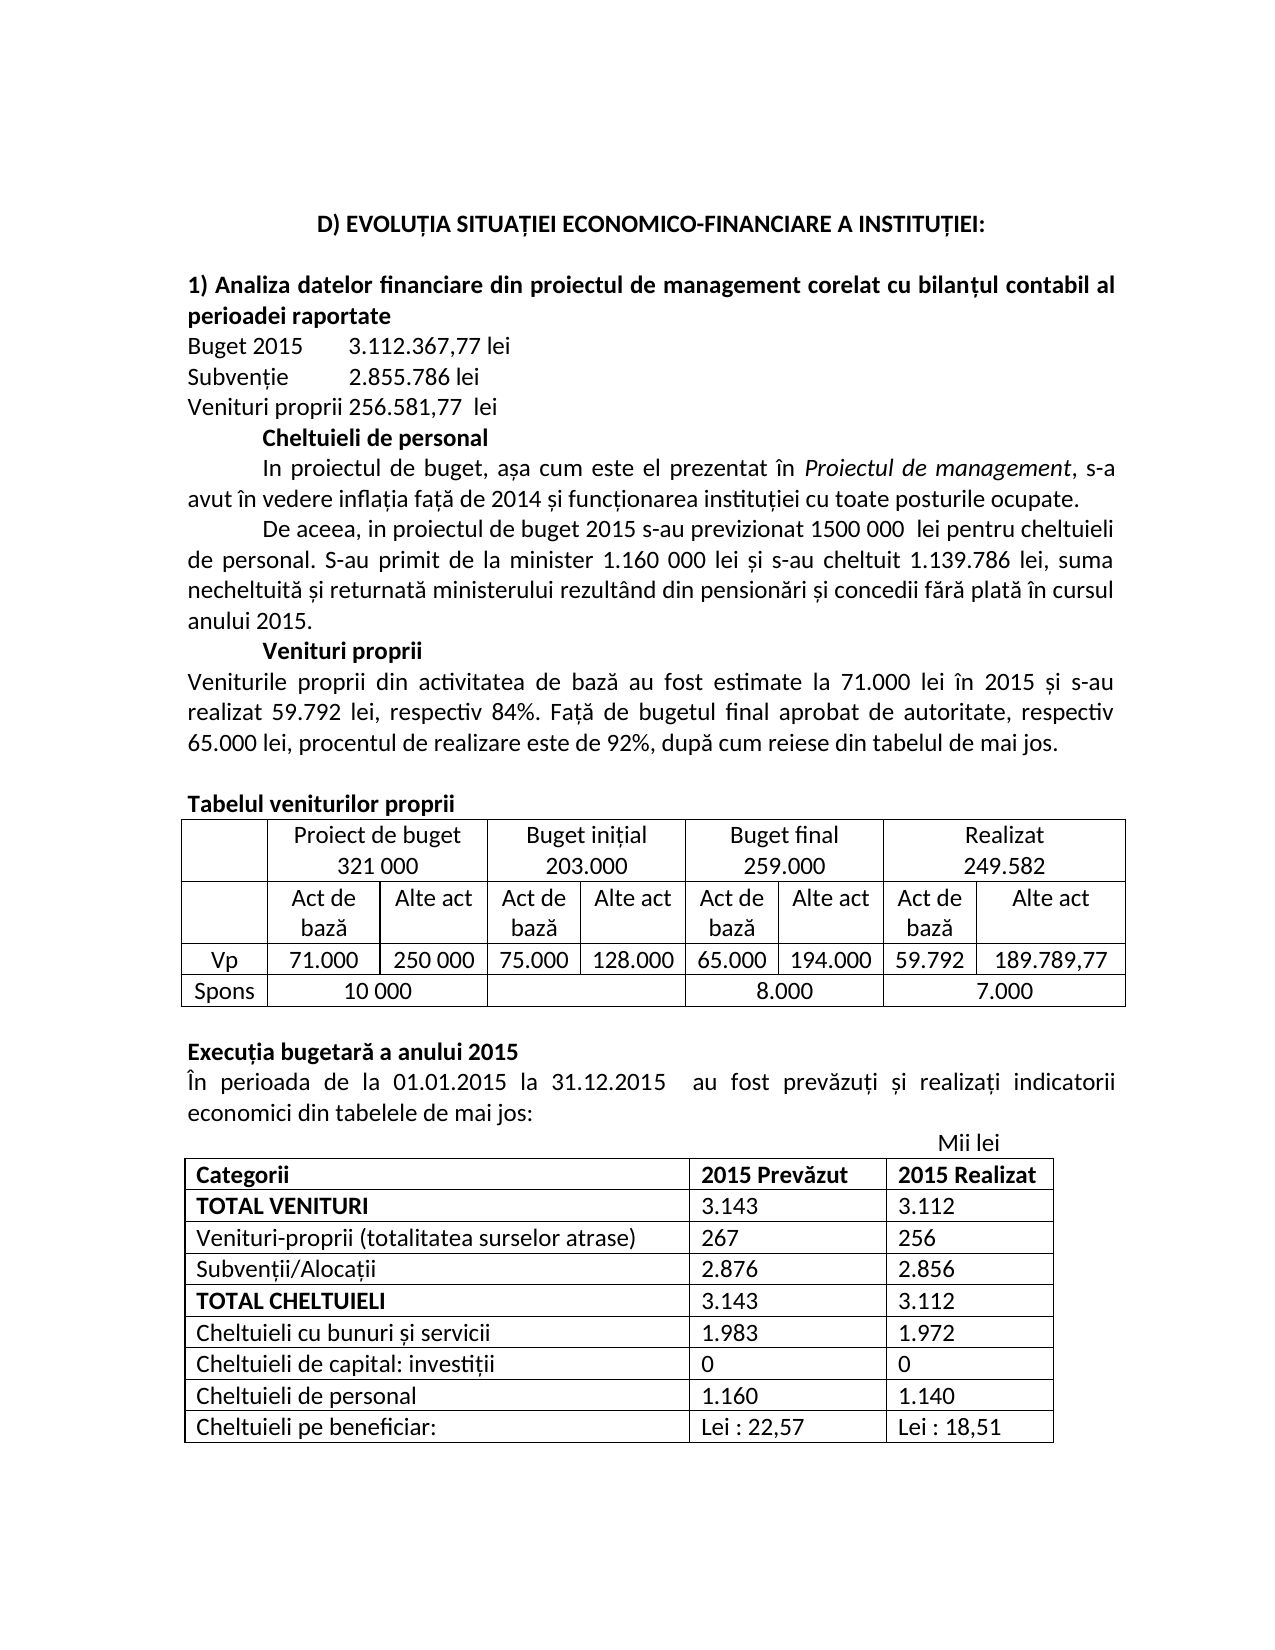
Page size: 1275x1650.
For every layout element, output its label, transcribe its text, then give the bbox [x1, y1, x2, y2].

text D) EVOLUȚIA SITUAȚIEI ECONOMICO-FINANCIARE A INSTITUȚIEI: [187, 208, 1116, 239]
table_cell Cheltuieli de capital: investiţii [186, 1348, 689, 1379]
text 1) Analiza datelor financiare din proiectul de management corelat cu bilanțul contabil al perioadei raportate [187, 269, 1116, 330]
table_cell Act de bază [488, 882, 580, 943]
table_cell Cheltuieli cu bunuri și servicii [186, 1317, 689, 1347]
table_cell Vp [182, 944, 267, 974]
table_cell 256 [887, 1222, 1053, 1252]
table_cell 8.000 [686, 975, 883, 1006]
table_cell 65.000 [686, 944, 778, 974]
table_header Buget final 259.000 [686, 820, 883, 881]
table_cell 1.160 [690, 1380, 886, 1410]
table_cell 10 000 [268, 975, 487, 1006]
text Buget 2015 3.112.367,77 lei [187, 330, 1116, 361]
table_cell Cheltuieli pe beneficiar: [186, 1411, 689, 1442]
table_cell 3.143 [690, 1190, 886, 1221]
table_cell 0 [690, 1348, 886, 1379]
table_header 2015 Prevăzut [690, 1159, 886, 1189]
table_cell Act de bază [884, 882, 976, 943]
table_cell 267 [690, 1222, 886, 1252]
table_cell 189.789,77 [977, 944, 1125, 974]
table_cell Act de bază [686, 882, 778, 943]
text Tabelul veniturilor proprii [187, 788, 1116, 819]
table_cell 1.140 [887, 1380, 1053, 1410]
table_cell 2.876 [690, 1254, 886, 1284]
table_header Categorii [186, 1159, 689, 1189]
text Cheltuieli de personal [187, 422, 1116, 452]
table_cell Cheltuieli de personal [186, 1380, 689, 1410]
text Execuția bugetară a anului 2015 [187, 1036, 1116, 1066]
table_header Realizat 249.582 [884, 820, 1125, 881]
table_cell Alte act [977, 882, 1125, 943]
table_cell 0 [887, 1348, 1053, 1379]
text Mii lei [187, 1127, 1116, 1158]
table_cell 1.983 [690, 1317, 886, 1347]
table_header [182, 820, 267, 881]
table_cell Alte act [779, 882, 883, 943]
table_cell 59.792 [884, 944, 976, 974]
table_cell 194.000 [779, 944, 883, 974]
table_cell 7.000 [884, 975, 1125, 1006]
table_cell Spons [182, 975, 267, 1006]
table_cell 75.000 [488, 944, 580, 974]
table_cell 3.112 [887, 1285, 1053, 1316]
table_cell Lei : 18,51 [887, 1411, 1053, 1442]
table_header 2015 Realizat [887, 1159, 1053, 1189]
table_cell Subvenţii/Alocaţii [186, 1254, 689, 1284]
text De aceea, in proiectul de buget 2015 s-au previzionat 1500 000 lei pentru cheltuieli de personal. S-au primit de la minister 1.160 000 lei și s-au cheltuit 1.139.786 lei, suma necheltuită și returnată ministerului rezultând din pensionări și concedii fără plată în cursul anului 2015. [187, 513, 1116, 636]
table_header Proiect de buget 321 000 [268, 820, 487, 881]
table_cell Venituri-proprii (totalitatea surselor atrase) [186, 1222, 689, 1252]
table_cell 2.856 [887, 1254, 1053, 1284]
table_cell TOTAL CHELTUIELI [186, 1285, 689, 1316]
text Veniturile proprii din activitatea de bază au fost estimate la 71.000 lei în 2015 și s-au realizat 59.792 lei, respectiv 84%. Față de bugetul final aprobat de autoritate, respectiv 65.000 lei, procentul de realizare este de 92%, după cum reiese din tabelul de mai jos. [187, 666, 1116, 758]
table_cell Alte act [581, 882, 685, 943]
table_cell 1.972 [887, 1317, 1053, 1347]
table_header Buget inițial 203.000 [488, 820, 685, 881]
text In proiectul de buget, așa cum este el prezentat în Proiectul de management, s-a avut în vedere inflația față de 2014 și funcționarea instituției cu toate posturile ocupate. [187, 452, 1116, 513]
table_cell [182, 882, 267, 943]
text În perioada de la 01.01.2015 la 31.12.2015 au fost prevăzuţi şi realizaţi indicatorii economici din tabelele de mai jos: [187, 1066, 1116, 1127]
text Subvenție 2.855.786 lei [187, 361, 1116, 391]
table_cell Act de bază [268, 882, 379, 943]
table_cell 128.000 [581, 944, 685, 974]
table_cell 71.000 [268, 944, 379, 974]
table_cell Lei : 22,57 [690, 1411, 886, 1442]
table_cell Alte act [381, 882, 487, 943]
table_cell TOTAL VENITURI [186, 1190, 689, 1221]
table_cell 3.143 [690, 1285, 886, 1316]
table_cell 3.112 [887, 1190, 1053, 1221]
table_cell [488, 975, 685, 1006]
text Venituri proprii 256.581,77 lei [187, 391, 1116, 422]
text Venituri proprii [187, 636, 1116, 666]
table_cell 250 000 [381, 944, 487, 974]
